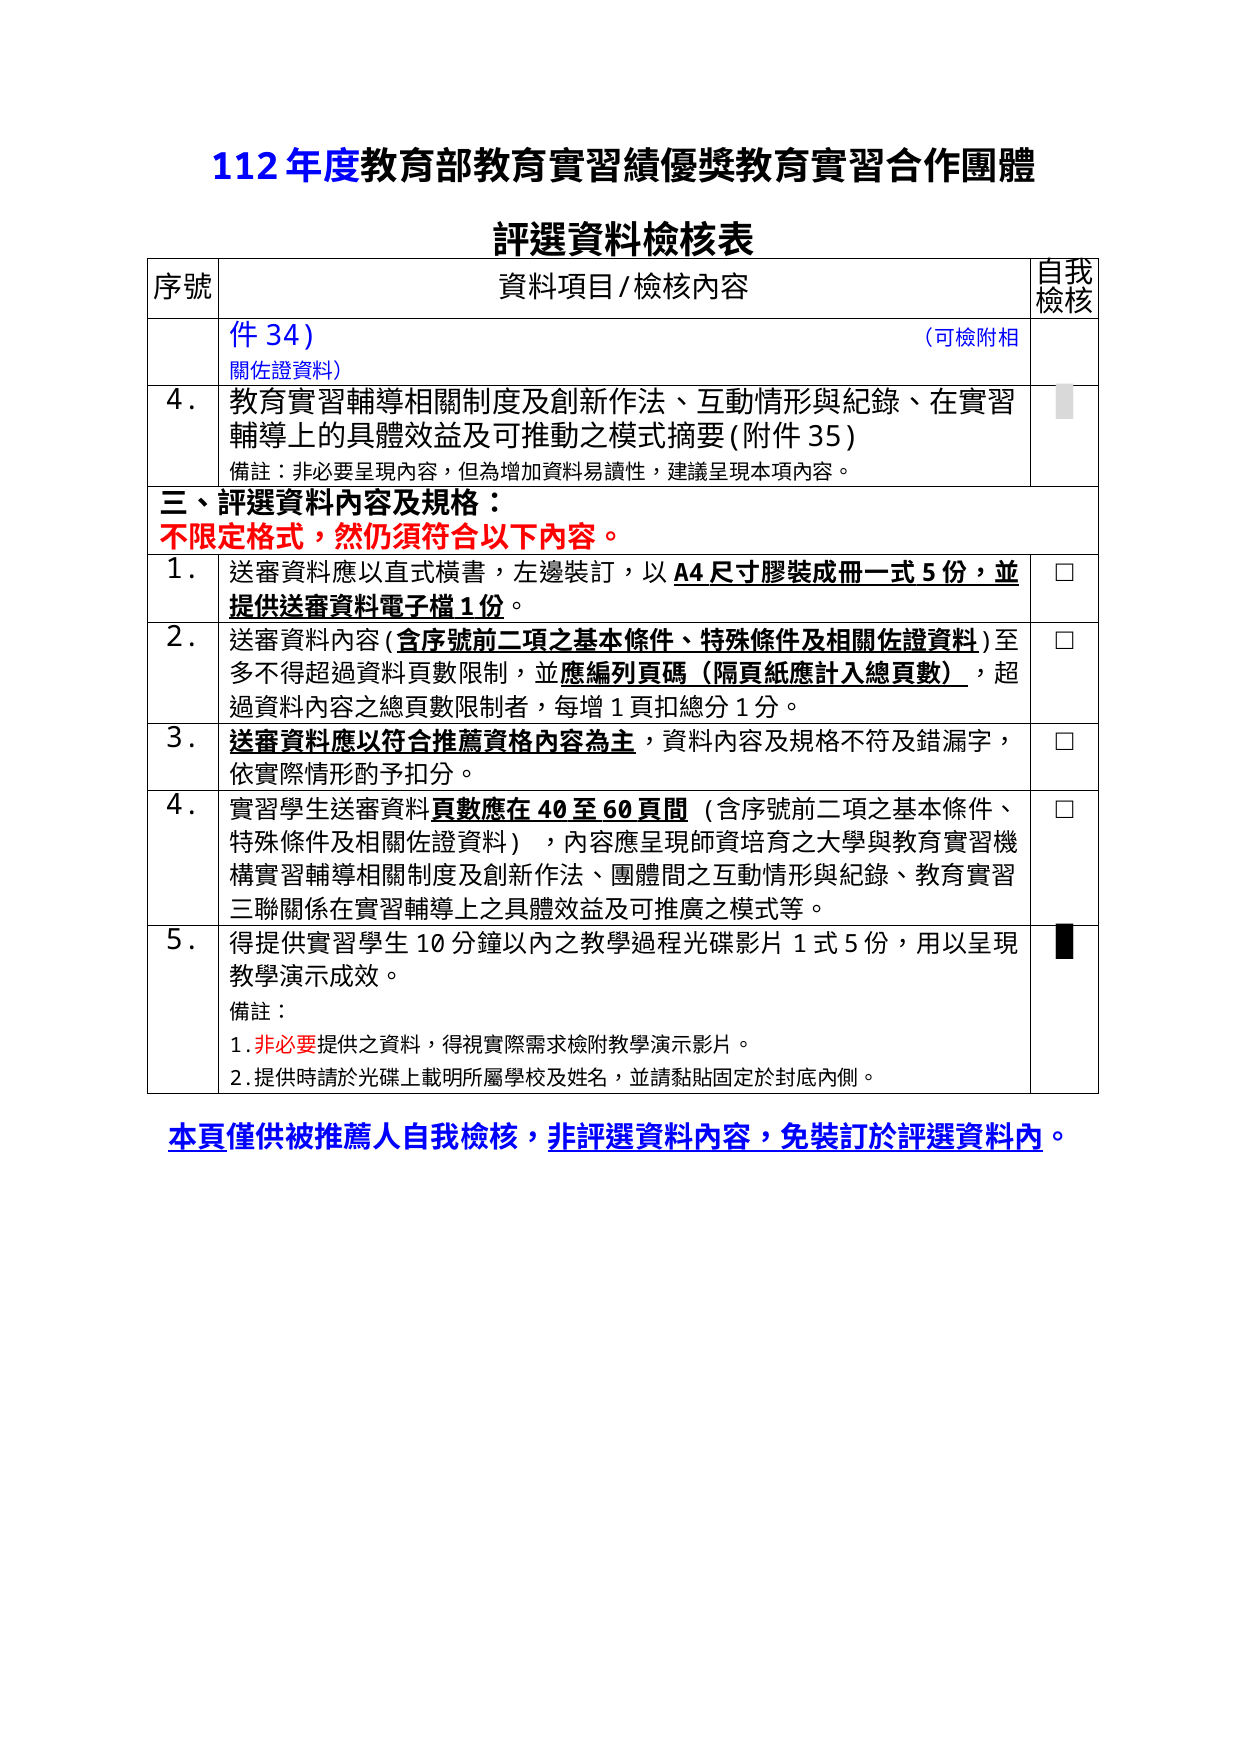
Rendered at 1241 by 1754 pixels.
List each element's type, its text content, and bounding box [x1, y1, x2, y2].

table_cell 教育實習輔導相關制度及創新作法、互動情形與紀錄、在實習輔導上的具體效益及可推動之模式摘要(附件35) 備註：非必要呈現內容，但為增加資料易讀性，建議呈現本項內容。 [219, 386, 1030, 486]
table_cell [1031, 319, 1098, 385]
table_cell [148, 319, 218, 385]
table_cell 實習學生送審資料頁數應在40至60頁間 (含序號前二項之基本條件、特殊條件及相關佐證資料) ，內容應呈現師資培育之大學與教育實習機構實習輔導相關制度及創新作法、團體間之互動情形與紀錄、教育實習三聯關係在實習輔導上之具體效益及可推廣之模式等。 [219, 791, 1030, 925]
table_cell 序號 [148, 259, 218, 317]
table_cell □ [1031, 555, 1098, 622]
table_cell 送審資料應以直式橫書，左邊裝訂，以A4尺寸膠裝成冊一式5份，並提供送審資料電子檔1份。 [219, 555, 1030, 622]
text 本頁僅供被推薦人自我檢核，非評選資料內容，免裝訂於評選資料內。 [148, 1094, 1092, 1156]
table_cell □ [1031, 724, 1098, 790]
table_cell █ [1031, 926, 1098, 1092]
table_header 112年度教育部教育實習績優獎教育實習合作團體 評選資料檢核表 [148, 111, 1098, 258]
table_cell 3. [148, 724, 218, 790]
table_cell 件34) （可檢附相關佐證資料） [219, 319, 1030, 385]
table_cell □ [1031, 623, 1098, 723]
table_cell 資料項目/檢核內容 [219, 259, 1030, 317]
table_cell 4. [148, 791, 218, 925]
table_cell □ [1031, 791, 1098, 925]
table_cell 4. [148, 386, 218, 486]
table_cell 自我檢核 [1031, 259, 1098, 317]
table_cell 1. [148, 555, 218, 622]
table_cell 送審資料應以符合推薦資格內容為主，資料內容及規格不符及錯漏字，依實際情形酌予扣分。 [219, 724, 1030, 790]
table_cell 得提供實習學生10分鐘以內之教學過程光碟影片1式5份，用以呈現教學演示成效。 備註： 1.非必要提供之資料，得視實際需求檢附教學演示影片。 2.提供時請於光碟上載明所屬學校及姓名，並請黏貼固定於封底內側。 [219, 926, 1030, 1092]
table_cell 三、評選資料內容及規格： 不限定格式，然仍須符合以下內容。 [148, 487, 1098, 554]
table_cell 5. [148, 926, 218, 1092]
table_cell 送審資料內容(含序號前二項之基本條件、特殊條件及相關佐證資料)至多不得超過資料頁數限制，並應編列頁碼（隔頁紙應計入總頁數），超過資料內容之總頁數限制者，每增1頁扣總分1分。 [219, 623, 1030, 723]
table_cell 2. [148, 623, 218, 723]
table_cell █ [1031, 386, 1098, 486]
